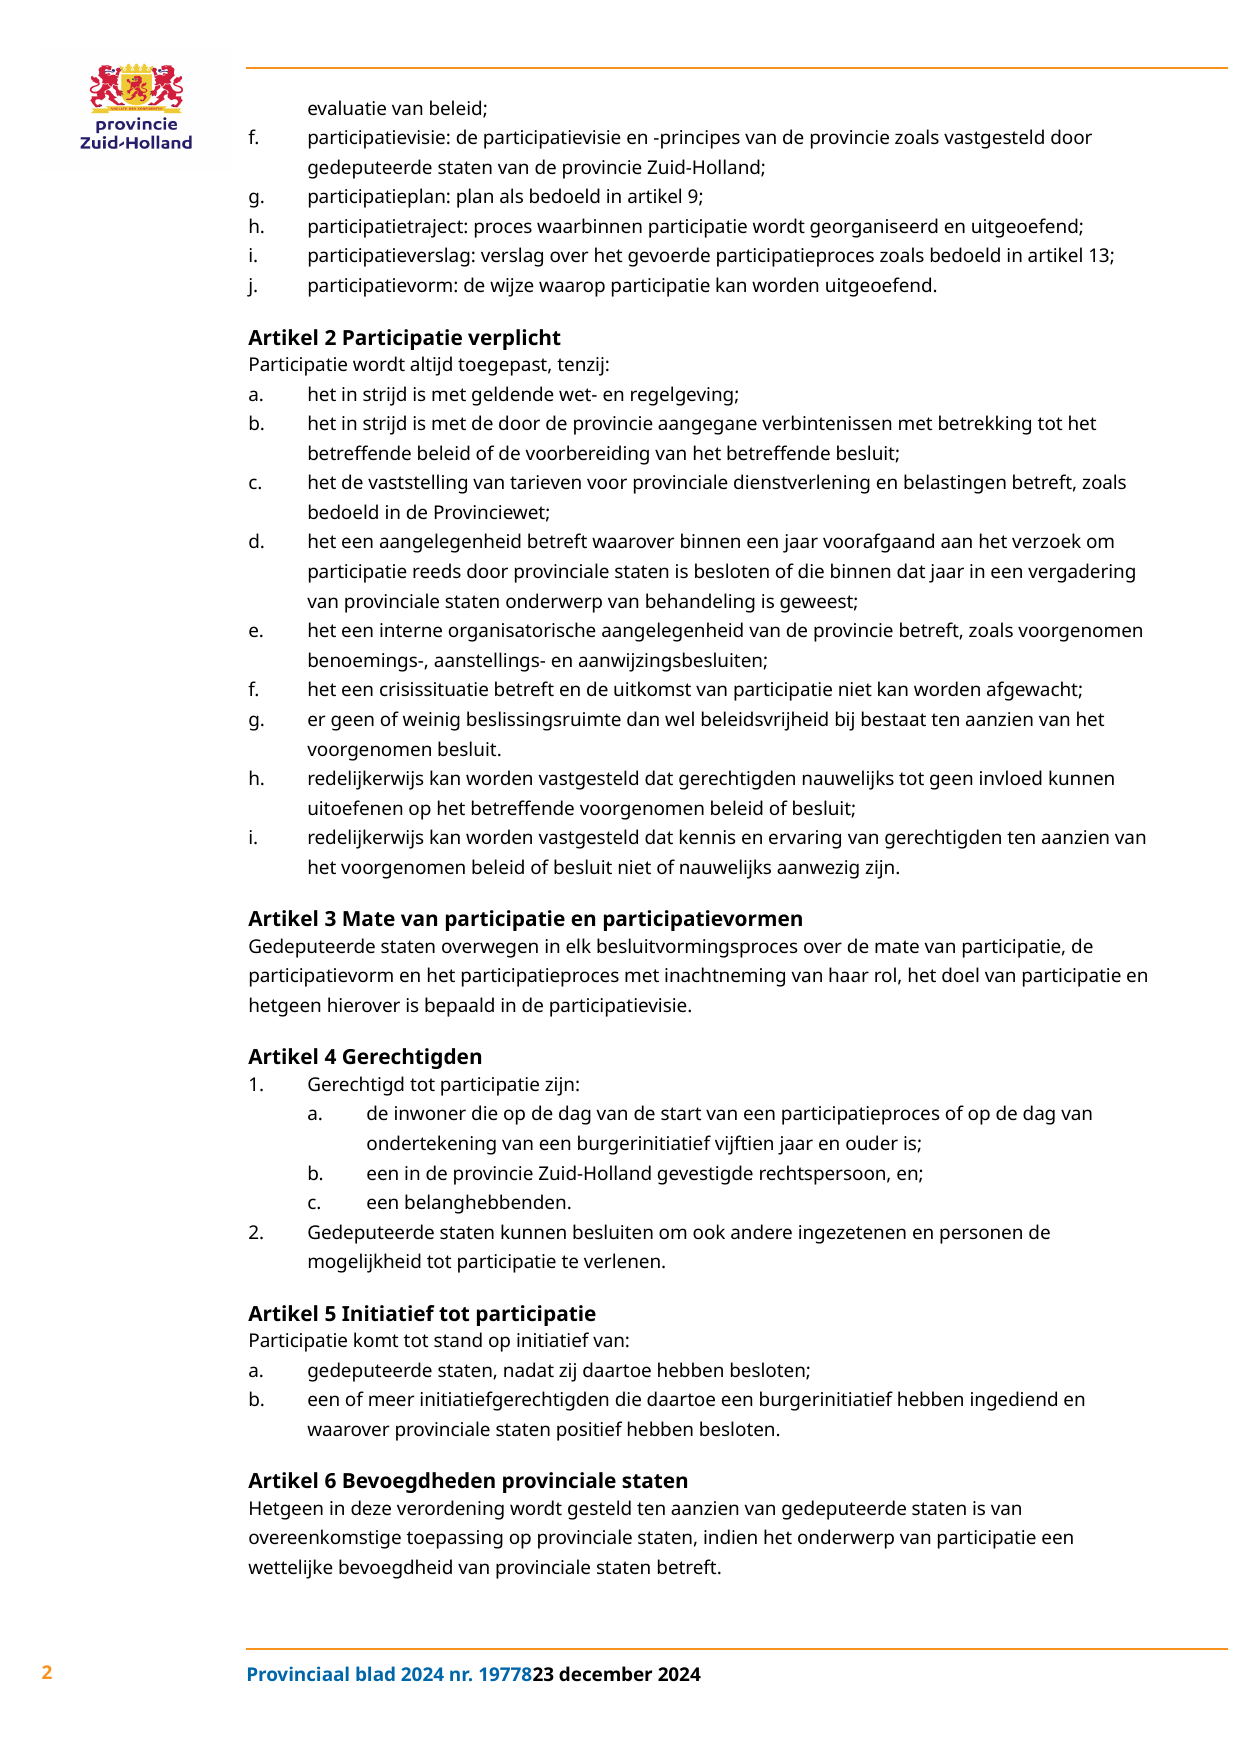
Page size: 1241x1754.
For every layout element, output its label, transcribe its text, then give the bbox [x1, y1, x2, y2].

text Hetgeen in deze verordening wordt gesteld ten aanzien van gedeputeerde staten is van overeenkomstige toepassing op provinciale staten, indien het onderwerp van participatie een wettelijke bevoegdheid van provinciale staten betreft. [248, 1495, 1152, 1580]
text Artikel 4 Gerechtigden [248, 1042, 1152, 1071]
list Gerechtigd tot participatie zijn: [248, 1071, 1152, 1097]
text Artikel 2 Participatie verplicht [248, 323, 1152, 351]
list participatievorm: de wijze waarop participatie kan worden uitgeoefend. [248, 272, 1152, 298]
text Gedeputeerde staten overwegen in elk besluitvormingsproces over de mate van participatie, de participatievorm en het participatieproces met inachtneming van haar rol, het doel van participatie en hetgeen hierover is bepaald in de participatievisie. [248, 933, 1152, 1018]
list redelijkerwijs kan worden vastgesteld dat gerechtigden nauwelijks tot geen invloed kunnen uitoefenen op het betreffende voorgenomen beleid of besluit; [248, 765, 1152, 821]
list een of meer initiatiefgerechtigden die daartoe een burgerinitiatief hebben ingediend en waarover provinciale staten positief hebben besloten. [248, 1386, 1152, 1442]
list het in strijd is met geldende wet- en regelgeving; [248, 381, 1152, 406]
picture [41, 47, 231, 172]
list participatieverslag: verslag over het gevoerde participatieproces zoals bedoeld in artikel 13; [248, 243, 1152, 268]
list een belanghebbenden. [307, 1189, 1152, 1215]
text Participatie wordt altijd toegepast, tenzij: [248, 351, 1152, 377]
text Artikel 5 Initiatief tot participatie [248, 1299, 1152, 1327]
list evaluatie van beleid; [248, 95, 1152, 121]
list participatietraject: proces waarbinnen participatie wordt georganiseerd en uitgeoefend; [248, 213, 1152, 239]
text Artikel 6 Bevoegdheden provinciale staten [248, 1466, 1152, 1495]
list het de vaststelling van tarieven voor provinciale dienstverlening en belastingen betreft, zoals bedoeld in de Provinciewet; [248, 469, 1152, 525]
list redelijkerwijs kan worden vastgesteld dat kennis en ervaring van gerechtigden ten aanzien van het voorgenomen beleid of besluit niet of nauwelijks aanwezig zijn. [248, 824, 1152, 880]
text Participatie komt tot stand op initiatief van: [248, 1327, 1152, 1353]
list er geen of weinig beslissingsruimte dan wel beleidsvrijheid bij bestaat ten aanzien van het voorgenomen besluit. [248, 706, 1152, 761]
list gedeputeerde staten, nadat zij daartoe hebben besloten; [248, 1357, 1152, 1383]
list een in de provincie Zuid-Holland gevestigde rechtspersoon, en; [307, 1160, 1152, 1185]
list het een crisissituatie betreft en de uitkomst van participatie niet kan worden afgewacht; [248, 677, 1152, 702]
text Artikel 3 Mate van participatie en participatievormen [248, 904, 1152, 933]
list de inwoner die op de dag van de start van een participatieproces of op de dag van ondertekening van een burgerinitiatief vijftien jaar en ouder is; [307, 1101, 1152, 1156]
list participatievisie: de participatievisie en -principes van de provincie zoals vastgesteld door gedeputeerde staten van de provincie Zuid-Holland; [248, 124, 1152, 180]
list het een aangelegenheid betreft waarover binnen een jaar voorafgaand aan het verzoek om participatie reeds door provinciale staten is besloten of die binnen dat jaar in een vergadering van provinciale staten onderwerp van behandeling is geweest; [248, 529, 1152, 613]
list participatieplan: plan als bedoeld in artikel 9; [248, 183, 1152, 209]
list Gedeputeerde staten kunnen besluiten om ook andere ingezetenen en personen de mogelijkheid tot participatie te verlenen. [248, 1219, 1152, 1274]
list het in strijd is met de door de provincie aangegane verbintenissen met betrekking tot het betreffende beleid of de voorbereiding van het betreffende besluit; [248, 410, 1152, 466]
list het een interne organisatorische aangelegenheid van de provincie betreft, zoals voorgenomen benoemings-, aanstellings- en aanwijzingsbesluiten; [248, 617, 1152, 673]
